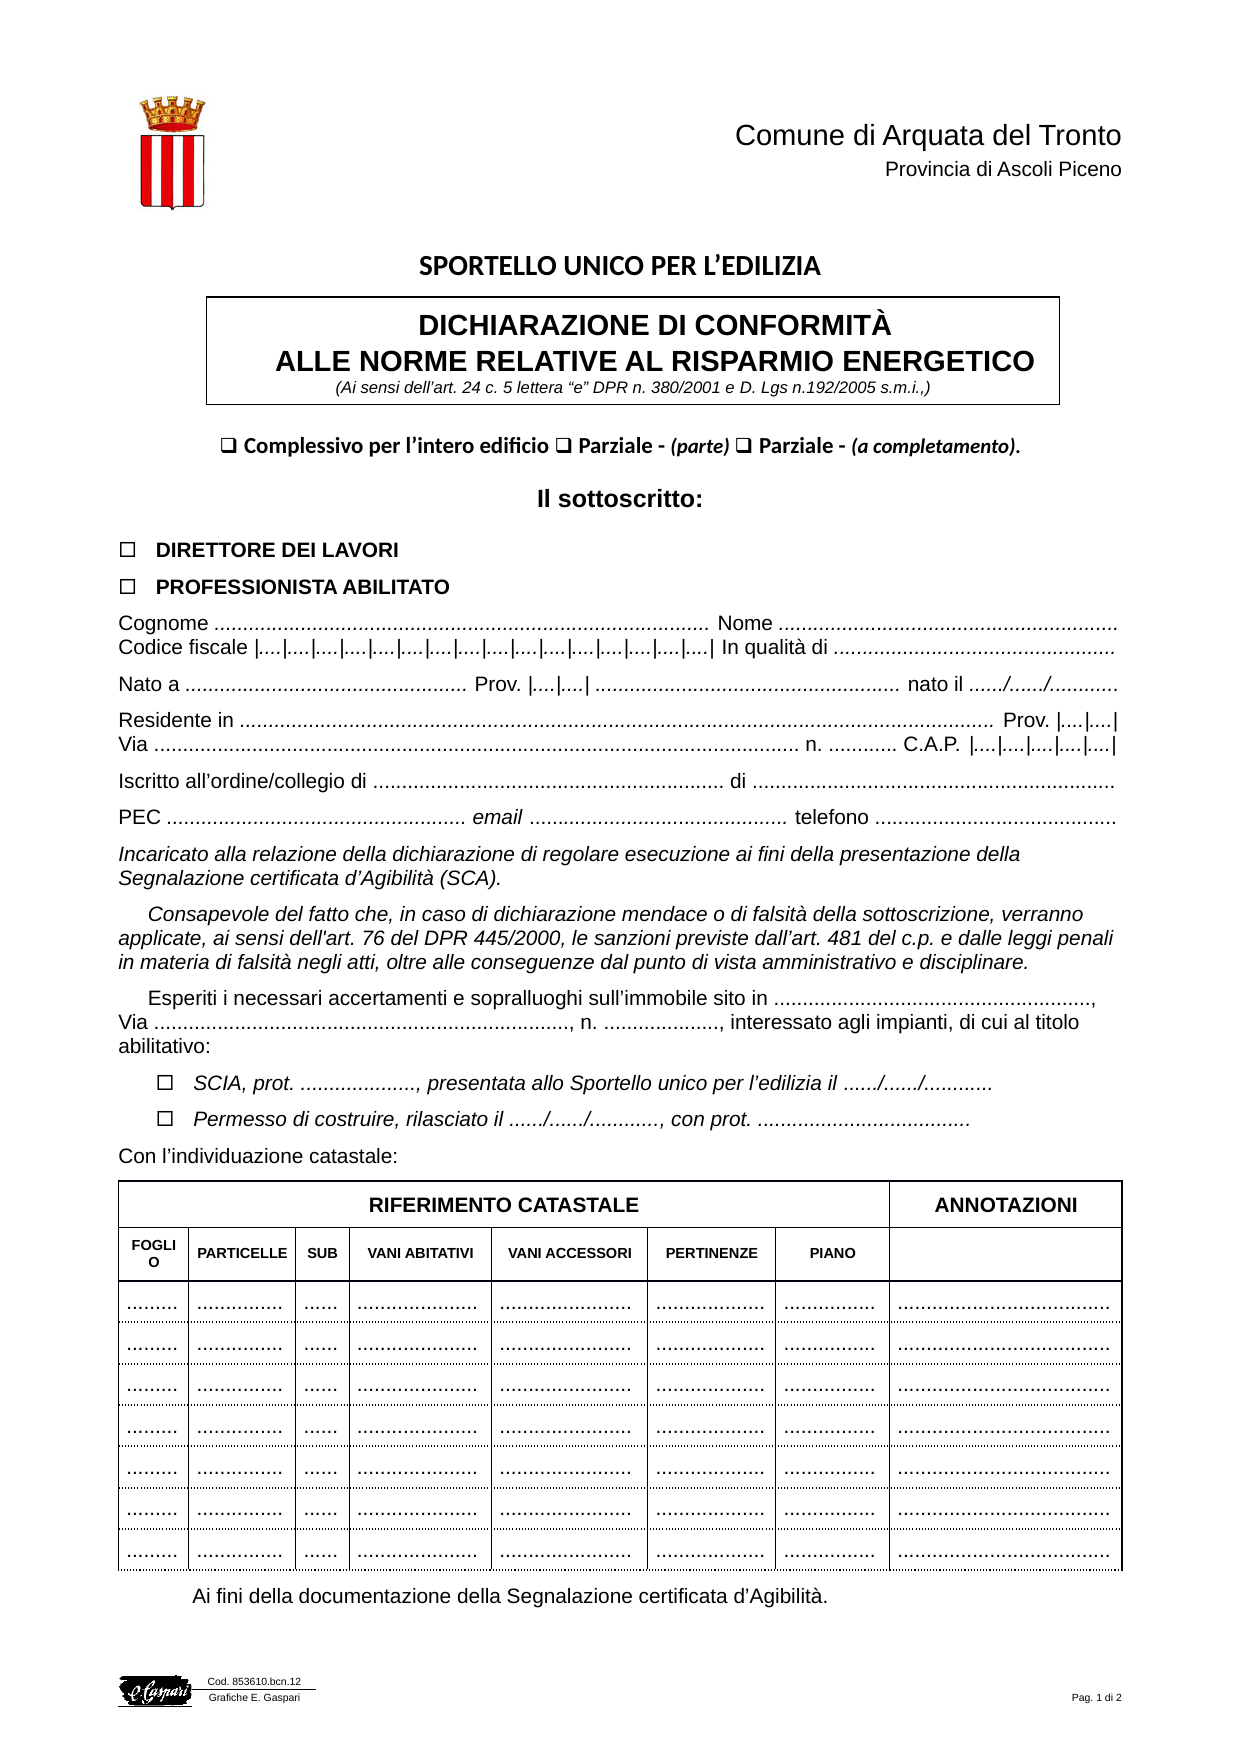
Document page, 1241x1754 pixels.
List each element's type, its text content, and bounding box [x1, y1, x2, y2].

table_cell ................ [776, 1404, 889, 1445]
table_cell ................ [776, 1487, 889, 1528]
table_cell ................... [648, 1445, 775, 1487]
text Provincia di Ascoli Piceno [224, 157, 1122, 181]
table_cell ................ [776, 1321, 889, 1362]
table_cell ....................... [492, 1445, 647, 1487]
table_cell ..................................... [890, 1404, 1121, 1445]
table_cell ......... [119, 1282, 188, 1321]
text  Complessivo per l’intero edificio  Parziale - (parte)  Parziale - (a completamento). [118, 431, 1122, 459]
table_cell ....................... [492, 1363, 647, 1404]
table_cell VANI ABITATIVI [350, 1228, 491, 1280]
table_cell ..................... [350, 1528, 491, 1569]
list SCIA, prot. ...................., presentata allo Sportello unico per l’edilizia il ....../....../............ [156, 1071, 1122, 1094]
table_cell ...... [296, 1363, 349, 1404]
table_cell ............... [189, 1487, 295, 1528]
table_cell ......... [119, 1528, 188, 1569]
table_cell ..................... [350, 1363, 491, 1404]
list PROFESSIONISTA ABILITATO [118, 574, 1122, 599]
table_cell ................... [648, 1404, 775, 1445]
table_cell ..................... [350, 1487, 491, 1528]
table_cell ..................................... [890, 1487, 1121, 1528]
list DIRETTORE DEI LAVORI [118, 538, 1122, 562]
picture [122, 87, 224, 219]
list Permesso di costruire, rilasciato il ....../....../............, con prot. ..................................... [156, 1107, 1122, 1131]
table_header RIFERIMENTO CATASTALE [119, 1182, 889, 1227]
table_cell ................... [648, 1487, 775, 1528]
text Ai fini della documentazione della Segnalazione certificata d’Agibilità. [118, 1584, 1122, 1608]
table_cell PERTINENZE [648, 1228, 775, 1280]
table_cell ..................... [350, 1282, 491, 1321]
table_cell ..................................... [890, 1282, 1121, 1321]
table_cell ............... [189, 1321, 295, 1362]
text Il sottoscritto: [118, 484, 1122, 513]
table_cell ................... [648, 1363, 775, 1404]
table_cell FOGLIO [119, 1228, 188, 1280]
table_cell ................... [648, 1321, 775, 1362]
text Con l’individuazione catastale: [118, 1144, 1122, 1168]
table_cell PIANO [776, 1228, 889, 1280]
table_cell ......... [119, 1487, 188, 1528]
table_cell ..................................... [890, 1528, 1121, 1569]
table_cell ................... [648, 1282, 775, 1321]
table_cell ............... [189, 1282, 295, 1321]
text Incaricato alla relazione della dichiarazione di regolare esecuzione ai fini della presentazione della Segnalazione certificata d’Agibilità (SCA). [118, 841, 1122, 889]
table_header ANNOTAZIONI [890, 1182, 1121, 1227]
table_cell [890, 1228, 1121, 1280]
table_cell ...... [296, 1321, 349, 1362]
table_cell ....................... [492, 1282, 647, 1321]
text Esperiti i necessari accertamenti e sopralluoghi sull’immobile sito in ......................................................., Via ........................................................................, n. ...................., interessato agli impianti, di cui al titolo abilitativo: [118, 986, 1122, 1058]
text Iscritto all’ordine/collegio di ............................................................. di ............................................................... [118, 768, 1122, 792]
table_cell ..................... [350, 1321, 491, 1362]
table_cell ..................................... [890, 1321, 1121, 1362]
picture [118, 1674, 192, 1706]
table_cell ....................... [492, 1487, 647, 1528]
table_cell ............... [189, 1528, 295, 1569]
table_cell ...... [296, 1528, 349, 1569]
table_cell ................ [776, 1445, 889, 1487]
table_cell ................ [776, 1363, 889, 1404]
table_cell ...... [296, 1404, 349, 1445]
table_cell PARTICELLE [189, 1228, 295, 1280]
table_cell ...... [296, 1487, 349, 1528]
table_cell ............... [189, 1363, 295, 1404]
table_cell VANI ACCESSORI [492, 1228, 647, 1280]
text Comune di Arquata del Tronto [224, 118, 1122, 152]
text Consapevole del fatto che, in caso di dichiarazione mendace o di falsità della sottoscrizione, verranno applicate, ai sensi dell'art. 76 del DPR 445/2000, le sanzioni previste dall’art. 481 del c.p. e dalle leggi penali in materia di falsità negli atti, oltre alle conseguenze dal punto di vista amministrativo e disciplinare. [118, 902, 1122, 974]
table_cell ......... [119, 1404, 188, 1445]
text PEC .................................................... email ............................................. telefono .......................................... [118, 805, 1122, 829]
table_cell ......... [119, 1321, 188, 1362]
table_cell ....................... [492, 1321, 647, 1362]
text Cognome ...................................................................................... Nome ........................................................... Codice fiscale |....|....|....|....|....|....|....|....|....|....|....|....|....|....|....|....| In qualità di ................................................. [118, 611, 1122, 659]
subtitle SPORTELLO UNICO PER L’EDILIZIA [118, 247, 1122, 282]
table_cell ..................................... [890, 1445, 1121, 1487]
text Nato a ................................................. Prov. |....|....| ..................................................... nato il ....../....../............ [118, 672, 1122, 696]
table_cell ..................... [350, 1404, 491, 1445]
table_cell ............... [189, 1445, 295, 1487]
table_cell ..................... [350, 1445, 491, 1487]
table_cell ....................... [492, 1528, 647, 1569]
table_cell ......... [119, 1445, 188, 1487]
text Residente in ................................................................................................................................... Prov. |....|....| Via ................................................................................................................ n. ............ C.A.P. |....|....|....|....|....| [118, 708, 1122, 756]
table_cell ................ [776, 1528, 889, 1569]
table_cell ...... [296, 1282, 349, 1321]
table_cell ................... [648, 1528, 775, 1569]
table_cell ................ [776, 1282, 889, 1321]
table_cell ...... [296, 1445, 349, 1487]
table_cell ..................................... [890, 1363, 1121, 1404]
table_cell ....................... [492, 1404, 647, 1445]
table_cell ......... [119, 1363, 188, 1404]
table_cell SUB [296, 1228, 349, 1280]
table_cell ............... [189, 1404, 295, 1445]
